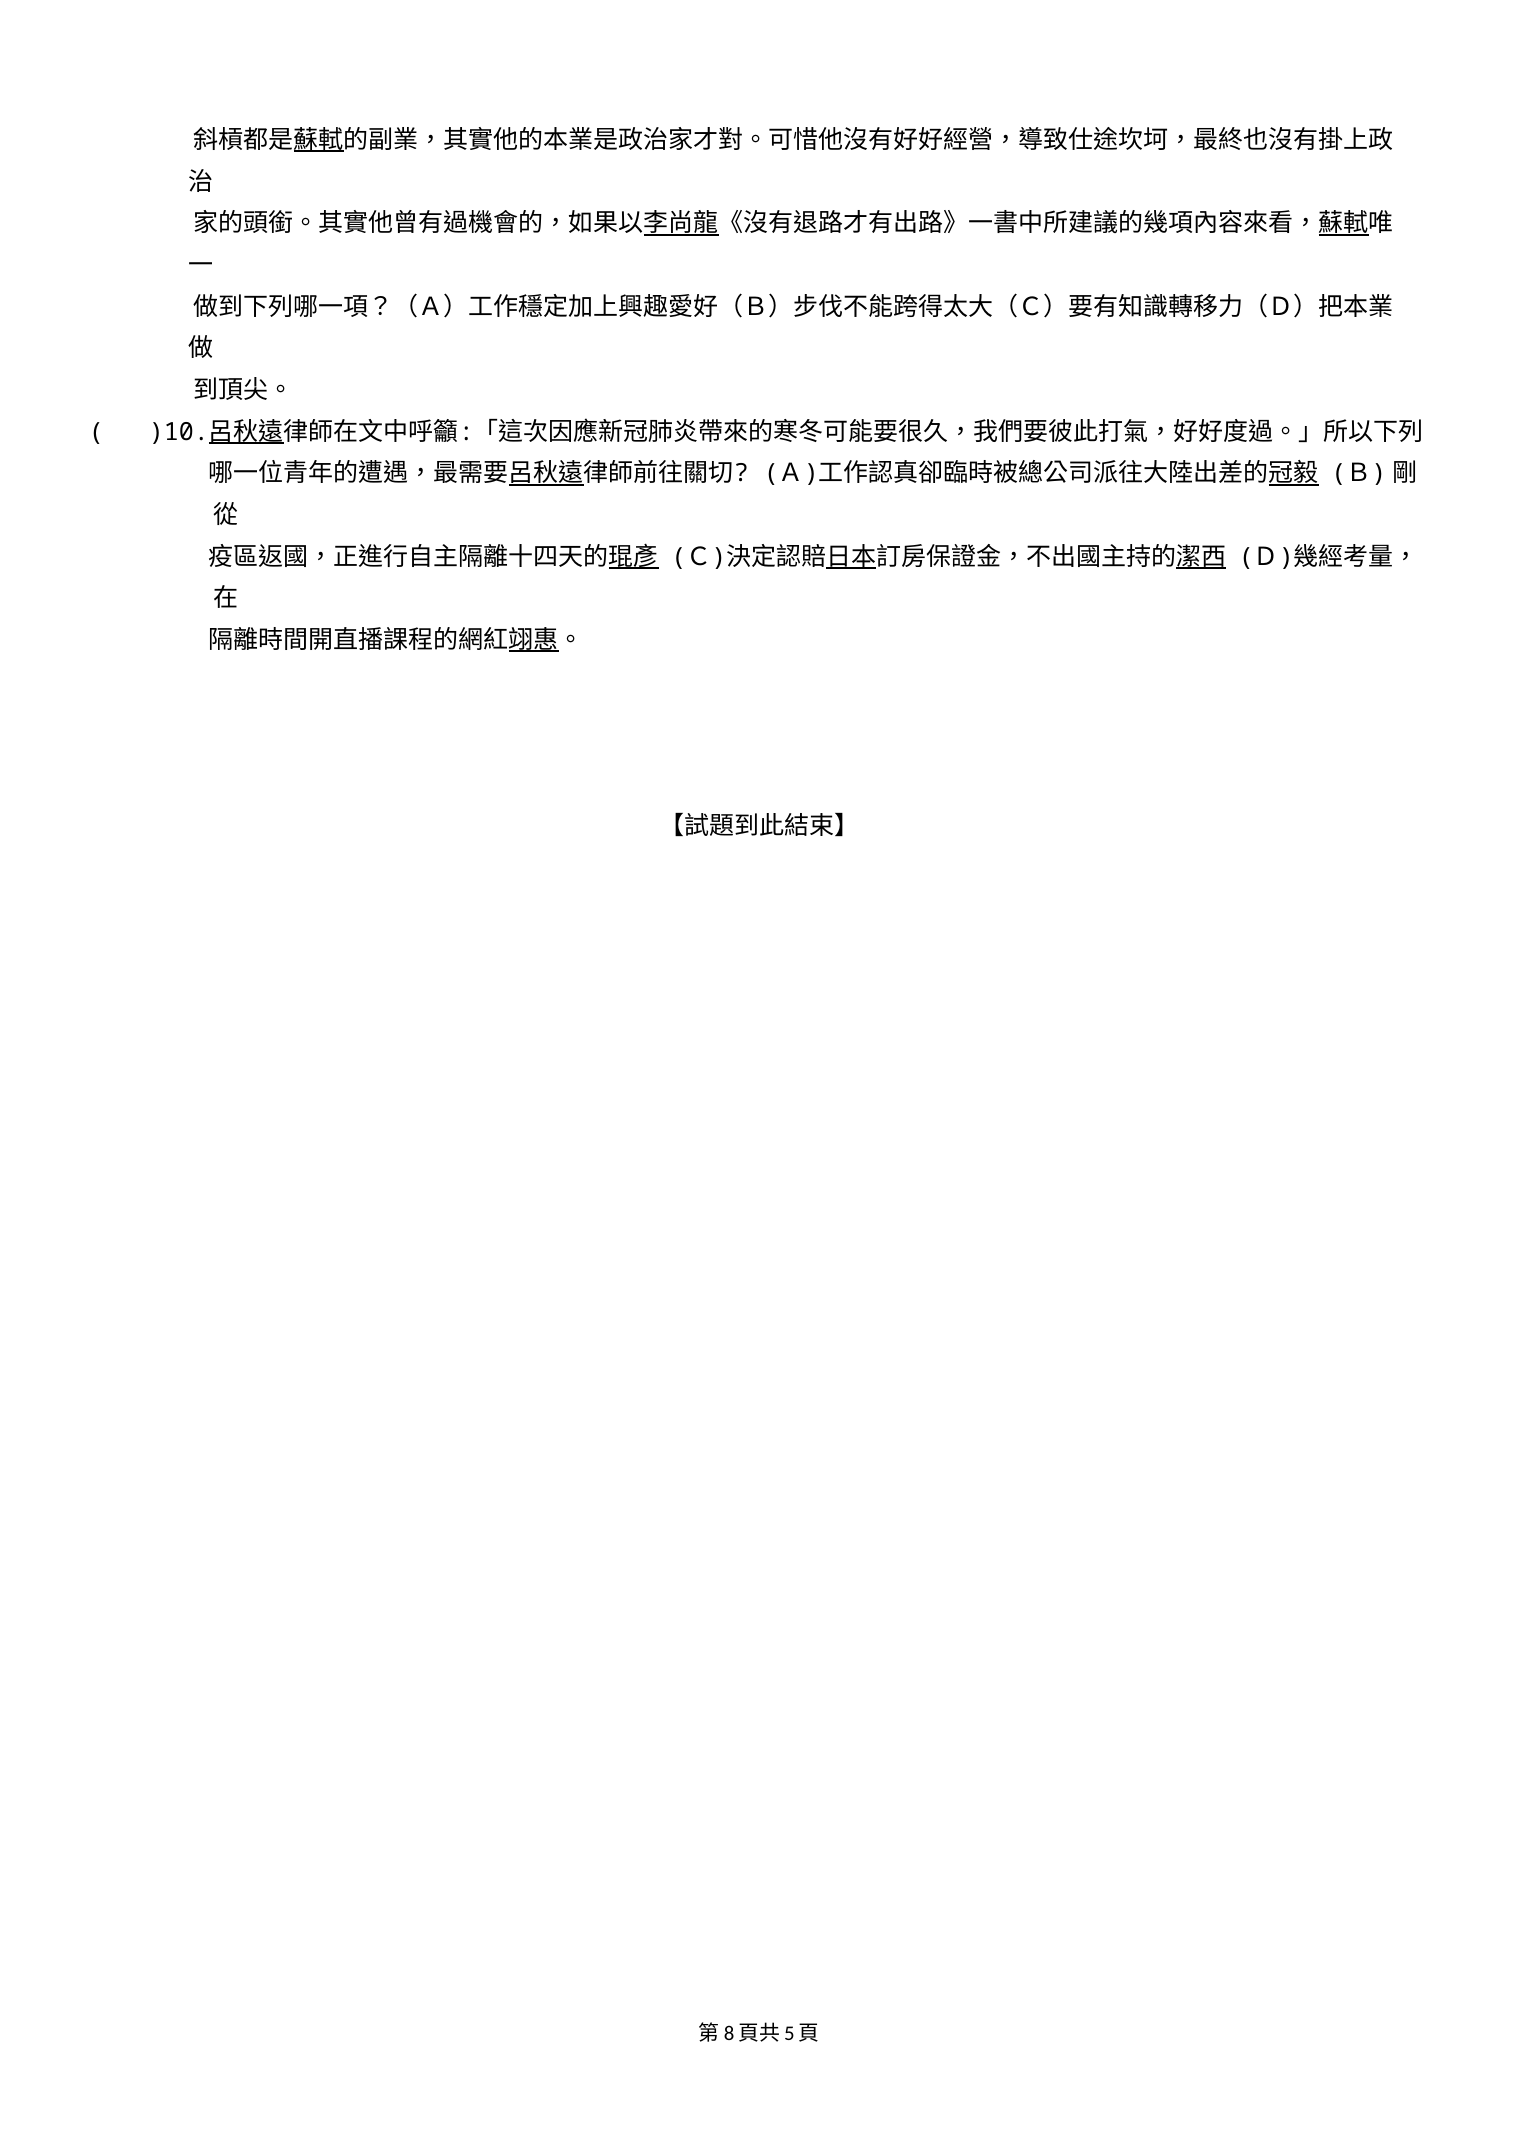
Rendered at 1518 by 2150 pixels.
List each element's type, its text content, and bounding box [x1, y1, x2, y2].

text 到頂尖。 [89, 365, 1402, 407]
text 做到下列哪一項？（Ａ）工作穩定加上興趣愛好（Ｂ）步伐不能跨得太大（Ｃ）要有知識轉移力（Ｄ）把本業做 [89, 282, 1402, 365]
text 疫區返國，正進行自主隔離十四天的琨彥 (Ｃ)決定認賠日本訂房保證金，不出國主持的潔西 (Ｄ)幾經考量，在 [89, 532, 1429, 615]
text 斜槓都是蘇軾的副業，其實他的本業是政治家才對。可惜他沒有好好經營，導致仕途坎坷，最終也沒有掛上政治 [89, 115, 1402, 198]
text 【試題到此結束】 [89, 782, 1429, 844]
text 家的頭銜。其實他曾有過機會的，如果以李尚龍《沒有退路才有出路》一書中所建議的幾項內容來看，蘇軾唯一 [89, 198, 1402, 282]
text 哪一位青年的遭遇，最需要呂秋遠律師前往關切? (Ａ)工作認真卻臨時被總公司派往大陸出差的冠毅 (Ｂ) 剛從 [89, 448, 1429, 532]
text 隔離時間開直播課程的網紅翊惠。 [89, 615, 1429, 657]
text ( )10.呂秋遠律師在文中呼籲:「這次因應新冠肺炎帶來的寒冬可能要很久，我們要彼此打氣，好好度過。」所以下列 [89, 407, 1429, 448]
